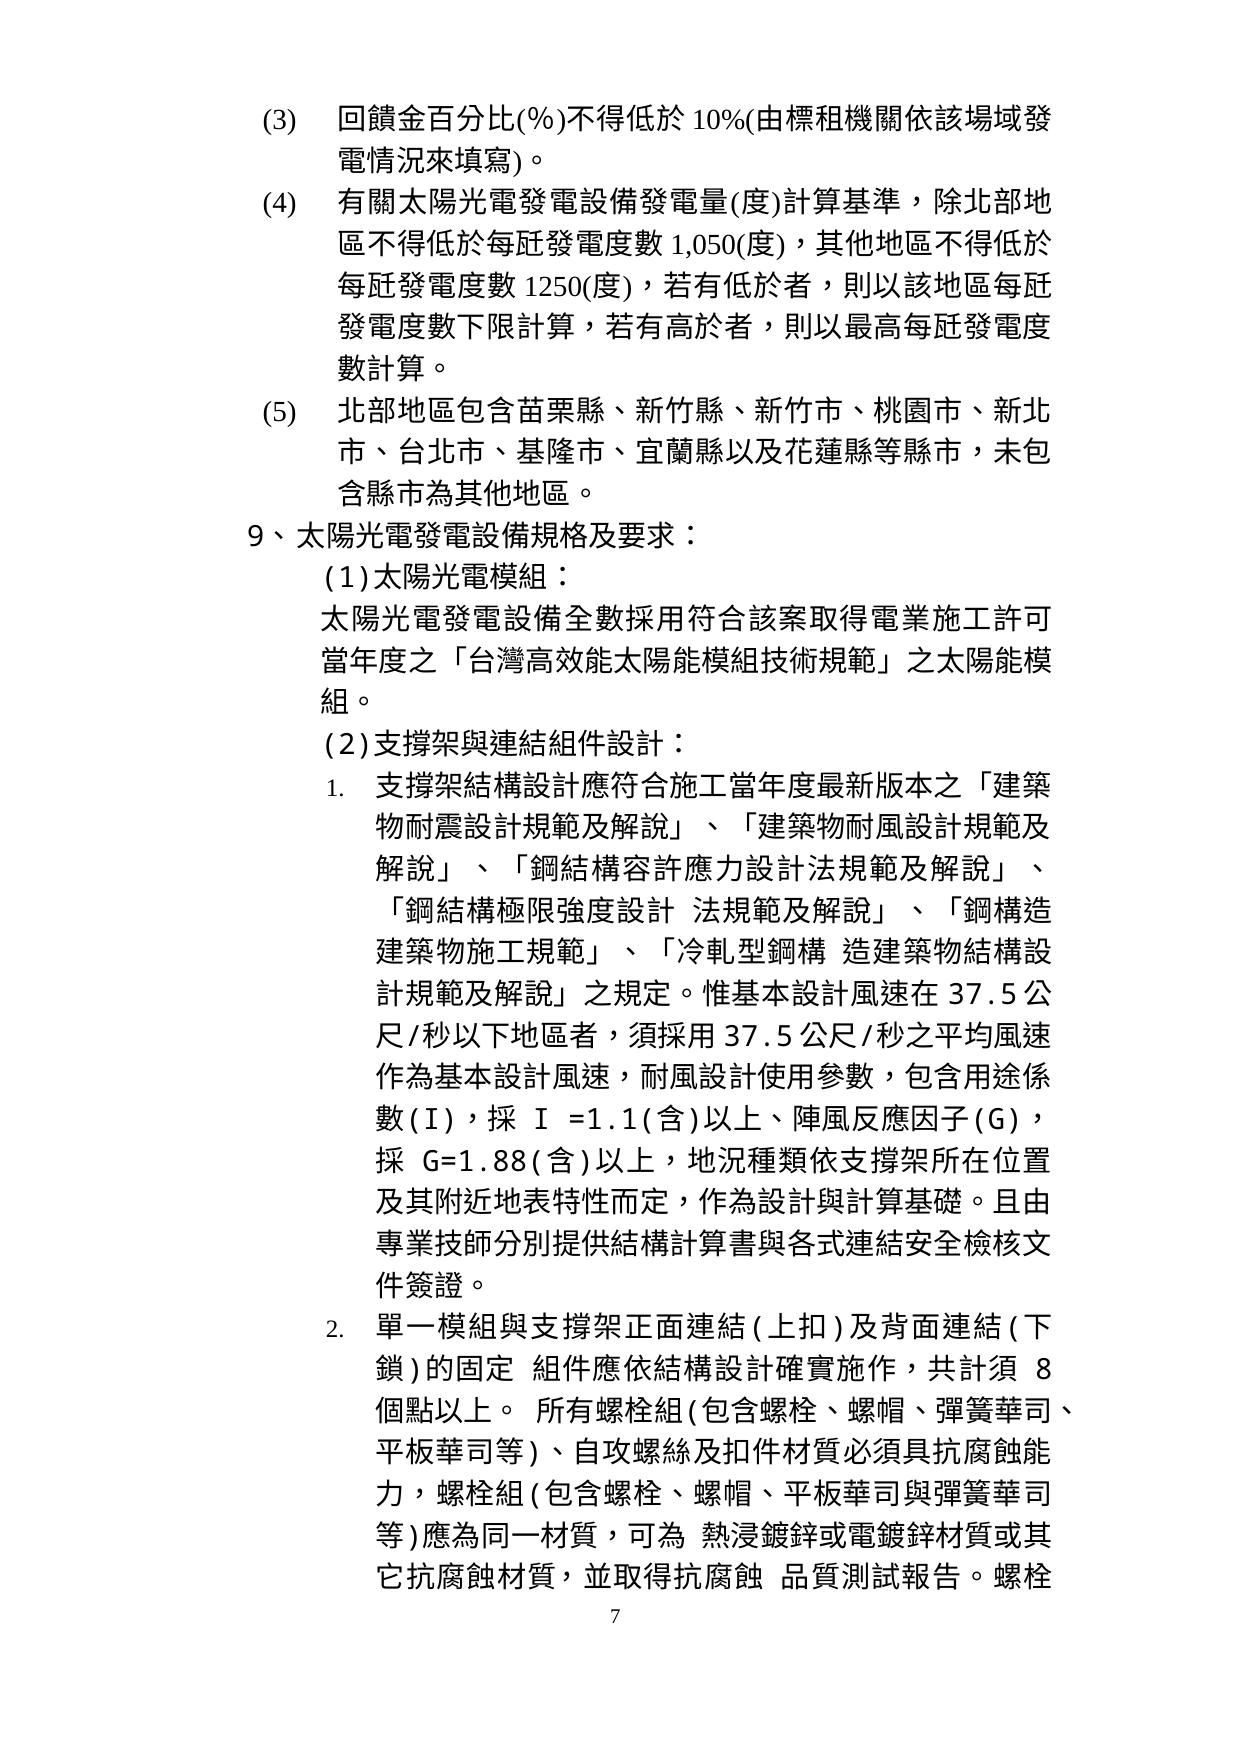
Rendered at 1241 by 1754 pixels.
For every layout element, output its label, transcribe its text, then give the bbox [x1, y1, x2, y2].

list 單一模組與支撐架正面連結(上扣)及背面連結(下鎖)的固定 組件應依結構設計確實施作，共計須 8 個點以上。 所有螺栓組(包含螺栓、螺帽、彈簧華司、平板華司等)、自攻螺絲及扣件材質必須具抗腐蝕能力，螺栓組(包含螺栓、螺帽、平板華司與彈簧華司等)應為同一材質，可為 熱浸鍍鋅或電鍍鋅材質或其它抗腐蝕材質，並取得抗腐蝕 品質測試報告。螺栓組與金屬構件之連結需考量適當材質 之搭配，以避免電位差腐蝕產生。 [326, 1304, 1053, 1596]
list 有關太陽光電發電設備發電量(度)計算基準，除北部地區不得低於每瓩發電度數1,050(度)，其他地區不得低於每瓩發電度數1250(度)，若有低於者，則以該地區每瓩發電度數下限計算，若有高於者，則以最高每瓩發電度數計算。 [262, 179, 1053, 388]
list 太陽光電模組： [320, 554, 1053, 596]
list 回饋金百分比(％)不得低於10%(由標租機關依該場域發電情況來填寫)。 [262, 96, 1053, 179]
text 太陽光電發電設備全數採用符合該案取得電業施工許可當年度之「台灣高效能太陽能模組技術規範」之太陽能模組。 [320, 596, 1053, 721]
list 太陽光電發電設備規格及要求： [247, 513, 1053, 554]
list 北部地區包含苗栗縣、新竹縣、新竹市、桃園市、新北市、台北市、基隆市、宜蘭縣以及花蓮縣等縣市，未包含縣市為其他地區。 [262, 388, 1053, 513]
list 支撐架結構設計應符合施工當年度最新版本之「建築物耐震設計規範及解說」、「建築物耐風設計規範及解說」、「鋼結構容許應力設計法規範及解說」、「鋼結構極限強度設計 法規範及解說」、「鋼構造建築物施工規範」、「冷軋型鋼構 造建築物結構設計規範及解說」之規定。惟基本設計風速在37.5公尺/秒以下地區者，須採用37.5公尺/秒之平均風速作為基本設計風速，耐風設計使用參數，包含用途係數(I)，採 I =1.1(含)以上、陣風反應因子(G)，採 G=1.88(含)以上，地況種類依支撐架所在位置及其附近地表特性而定，作為設計與計算基礎。且由專業技師分別提供結構計算書與各式連結安全檢核文件簽證。 [326, 763, 1053, 1304]
list 支撐架與連結組件設計： [320, 721, 1053, 763]
